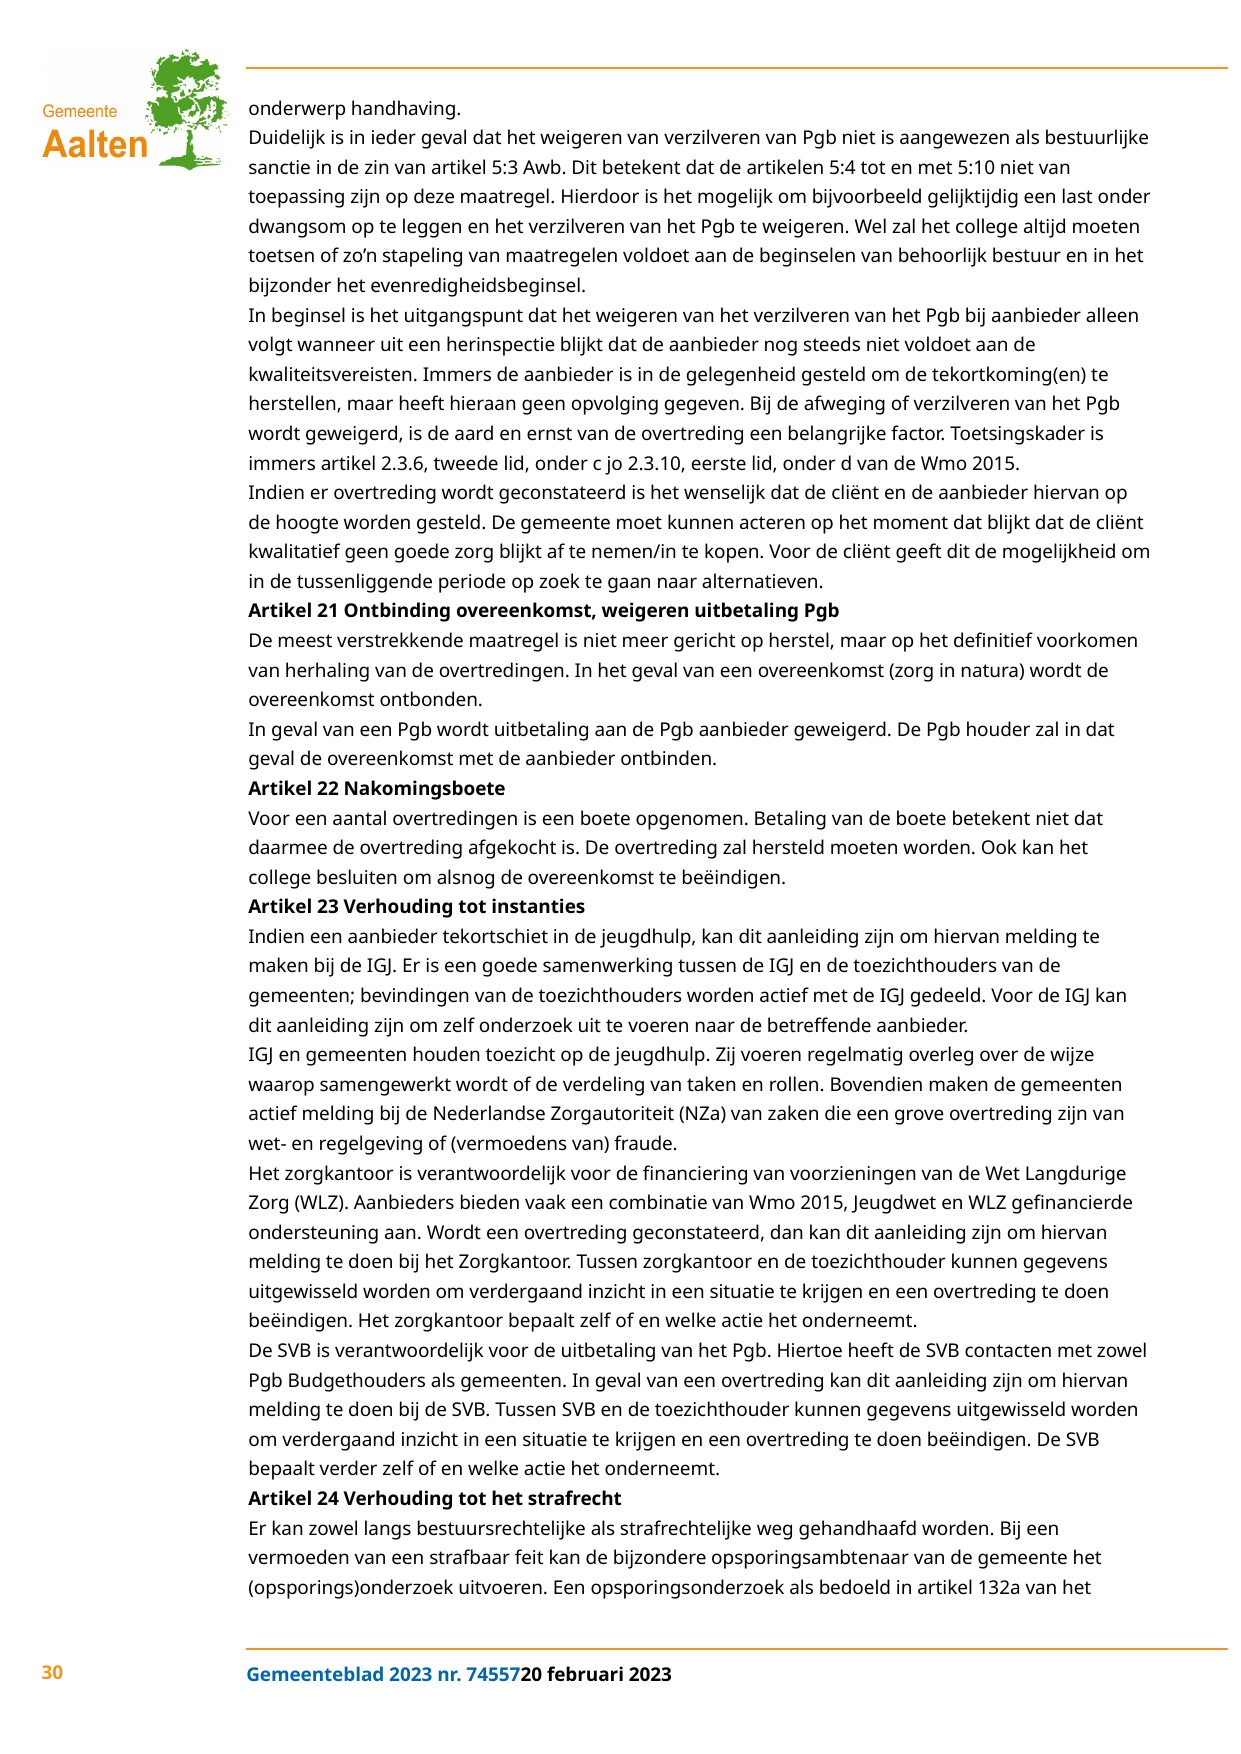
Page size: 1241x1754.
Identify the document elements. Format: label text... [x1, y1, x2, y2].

text In beginsel is het uitgangspunt dat het weigeren van het verzilveren van het Pgb bij aanbieder alleen volgt wanneer uit een herinspectie blijkt dat de aanbieder nog steeds niet voldoet aan de kwaliteitsvereisten. Immers de aanbieder is in de gelegenheid gesteld om de tekortkoming(en) te herstellen, maar heeft hieraan geen opvolging gegeven. Bij de afweging of verzilveren van het Pgb wordt geweigerd, is de aard en ernst van de overtreding een belangrijke factor. Toetsingskader is immers artikel 2.3.6, tweede lid, onder c jo 2.3.10, eerste lid, onder d van de Wmo 2015. [248, 302, 1152, 476]
text Duidelijk is in ieder geval dat het weigeren van verzilveren van Pgb niet is aangewezen als bestuurlijke sanctie in de zin van artikel 5:3 Awb. Dit betekent dat de artikelen 5:4 tot en met 5:10 niet van toepassing zijn op deze maatregel. Hierdoor is het mogelijk om bijvoorbeeld gelijktijdig een last onder dwangsom op te leggen en het verzilveren van het Pgb te weigeren. Wel zal het college altijd moeten toetsen of zo’n stapeling van maatregelen voldoet aan de beginselen van behoorlijk bestuur en in het bijzonder het evenredigheidsbeginsel. [248, 124, 1152, 298]
text IGJ en gemeenten houden toezicht op de jeugdhulp. Zij voeren regelmatig overleg over de wijze waarop samengewerkt wordt of de verdeling van taken en rollen. Bovendien maken de gemeenten actief melding bij de Nederlandse Zorgautoriteit (NZa) van zaken die een grove overtreding zijn van wet- en regelgeving of (vermoedens van) fraude. [248, 1041, 1152, 1156]
text Artikel 23 Verhouding tot instanties [248, 893, 1152, 919]
text De meest verstrekkende maatregel is niet meer gericht op herstel, maar op het definitief voorkomen van herhaling van de overtredingen. In het geval van een overeenkomst (zorg in natura) wordt de overeenkomst ontbonden. [248, 627, 1152, 712]
text Voor een aantal overtredingen is een boete opgenomen. Betaling van de boete betekent niet dat daarmee de overtreding afgekocht is. De overtreding zal hersteld moeten worden. Ook kan het college besluiten om alsnog de overeenkomst te beëindigen. [248, 805, 1152, 890]
text Het zorgkantoor is verantwoordelijk voor de financiering van voorzieningen van de Wet Langdurige Zorg (WLZ). Aanbieders bieden vaak een combinatie van Wmo 2015, Jeugdwet en WLZ gefinancierde ondersteuning aan. Wordt een overtreding geconstateerd, dan kan dit aanleiding zijn om hiervan melding te doen bij het Zorgkantoor. Tussen zorgkantoor en de toezichthouder kunnen gegevens uitgewisseld worden om verdergaand inzicht in een situatie te krijgen en een overtreding te doen beëindigen. Het zorgkantoor bepaalt zelf of en welke actie het onderneemt. [248, 1160, 1152, 1333]
text In geval van een Pgb wordt uitbetaling aan de Pgb aanbieder geweigerd. De Pgb houder zal in dat geval de overeenkomst met de aanbieder ontbinden. [248, 716, 1152, 771]
text Er kan zowel langs bestuursrechtelijke als strafrechtelijke weg gehandhaafd worden. Bij een vermoeden van een strafbaar feit kan de bijzondere opsporingsambtenaar van de gemeente het (opsporings)onderzoek uitvoeren. Een opsporingsonderzoek als bedoeld in artikel 132a van het [248, 1515, 1152, 1600]
text Artikel 22 Nakomingsboete [248, 775, 1152, 801]
text Indien er overtreding wordt geconstateerd is het wenselijk dat de cliënt en de aanbieder hiervan op de hoogte worden gesteld. De gemeente moet kunnen acteren op het moment dat blijkt dat de cliënt kwalitatief geen goede zorg blijkt af te nemen/in te kopen. Voor de cliënt geeft dit de mogelijkheid om in de tussenliggende periode op zoek te gaan naar alternatieven. [248, 479, 1152, 594]
picture [41, 47, 231, 172]
text Indien een aanbieder tekortschiet in de jeugdhulp, kan dit aanleiding zijn om hiervan melding te maken bij de IGJ. Er is een goede samenwerking tussen de IGJ en de toezichthouders van de gemeenten; bevindingen van de toezichthouders worden actief met de IGJ gedeeld. Voor de IGJ kan dit aanleiding zijn om zelf onderzoek uit te voeren naar de betreffende aanbieder. [248, 923, 1152, 1038]
text onderwerp handhaving. [248, 95, 1152, 121]
text Artikel 21 Ontbinding overeenkomst, weigeren uitbetaling Pgb [248, 598, 1152, 623]
text Artikel 24 Verhouding tot het strafrecht [248, 1485, 1152, 1511]
text De SVB is verantwoordelijk voor de uitbetaling van het Pgb. Hiertoe heeft de SVB contacten met zowel Pgb Budgethouders als gemeenten. In geval van een overtreding kan dit aanleiding zijn om hiervan melding te doen bij de SVB. Tussen SVB en de toezichthouder kunnen gegevens uitgewisseld worden om verdergaand inzicht in een situatie te krijgen en een overtreding te doen beëindigen. De SVB bepaalt verder zelf of en welke actie het onderneemt. [248, 1337, 1152, 1481]
